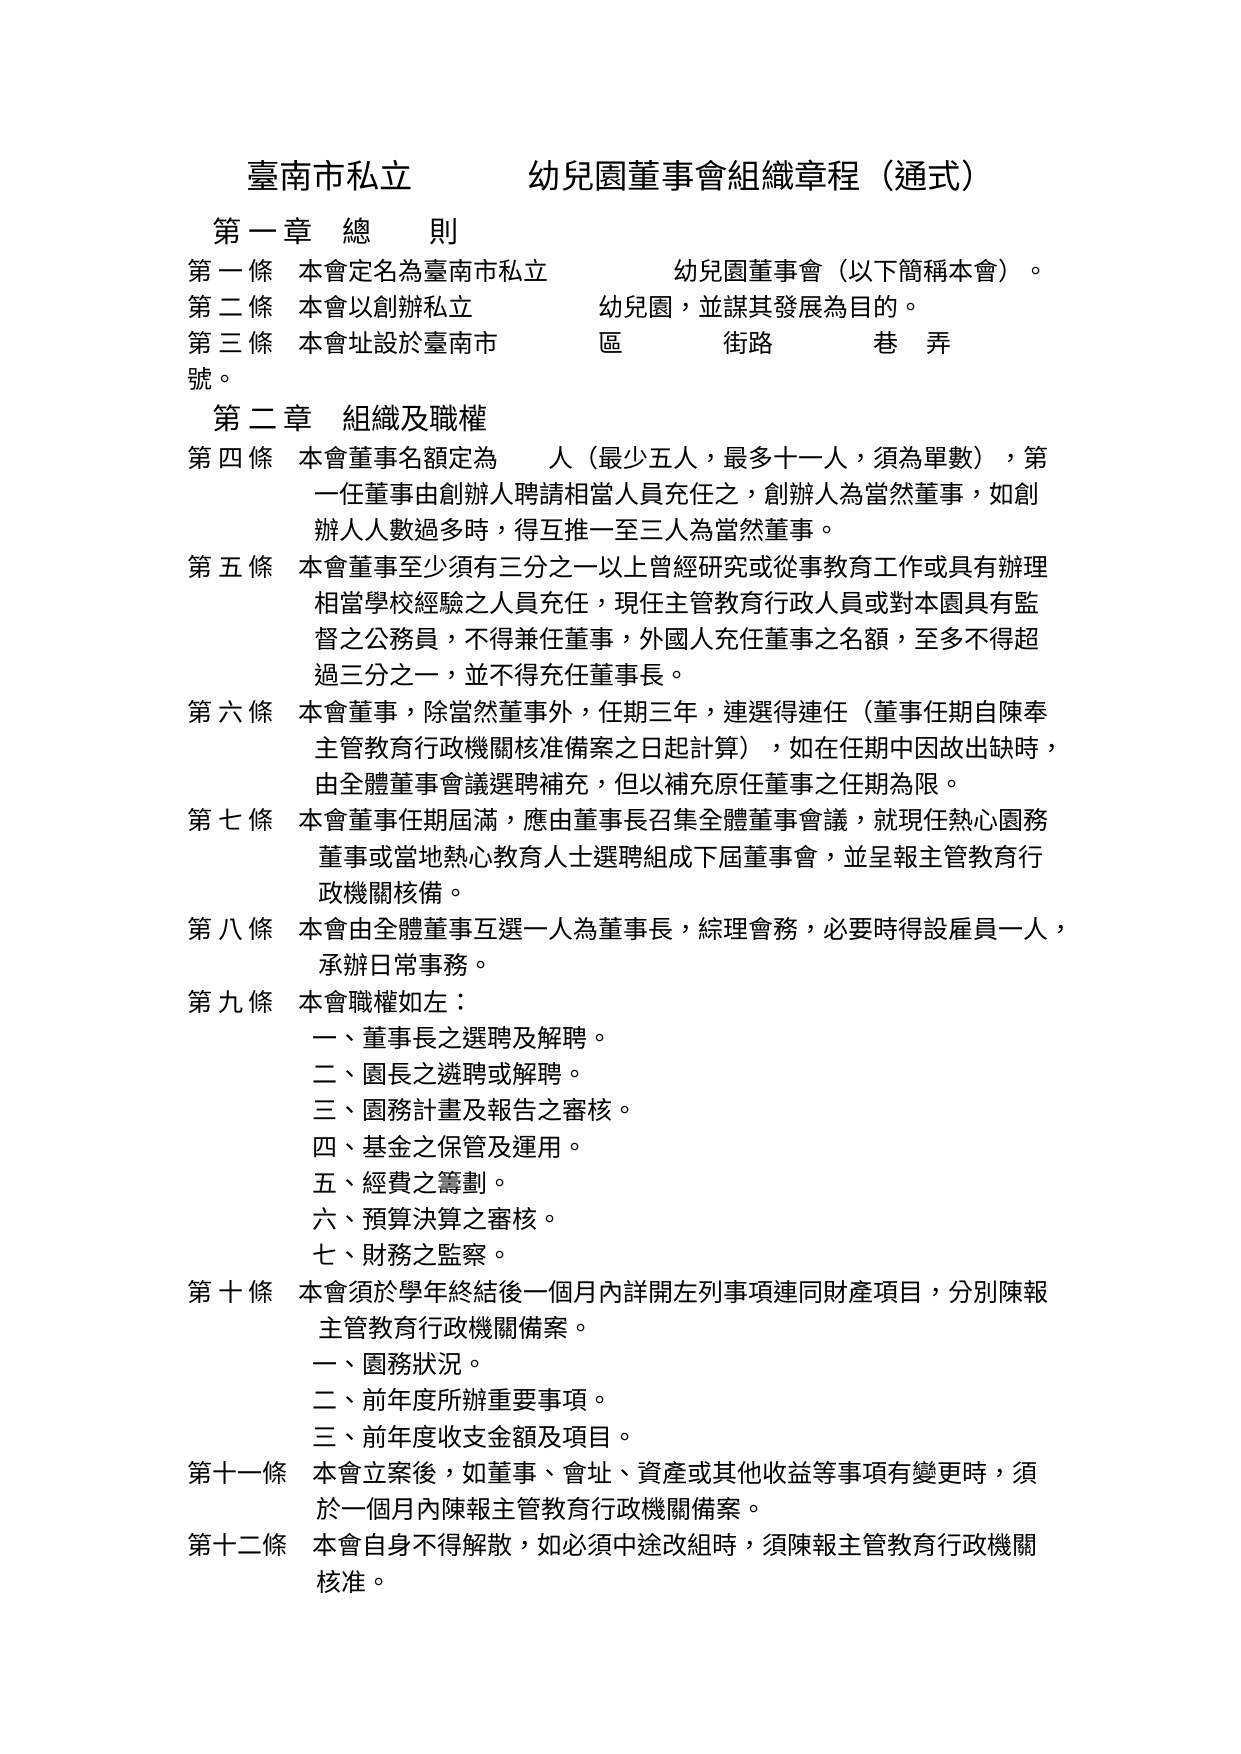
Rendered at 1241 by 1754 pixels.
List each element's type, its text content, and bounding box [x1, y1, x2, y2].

text 第 一 章 總 則 [187, 209, 1053, 251]
text 第 六 條 本會董事，除當然董事外，任期三年，連選得連任（董事任期自陳奉主管教育行政機關核准備案之日起計算），如在任期中因故出缺時，由全體董事會議選聘補充，但以補充原任董事之任期為限。 [187, 692, 1053, 801]
text 第 四 條 本會董事名額定為 人（最少五人，最多十一人，須為單數），第一任董事由創辦人聘請相當人員充任之，創辦人為當然董事，如創辦人人數過多時，得互推一至三人為當然董事。 [187, 438, 1053, 547]
text 第 二 章 組織及職權 [187, 396, 1053, 438]
text 第 二 條 本會以創辦私立 幼兒園，並謀其發展為目的。 [187, 287, 1053, 323]
text 一、董事長之選聘及解聘。 [187, 1018, 1053, 1054]
text 二、園長之遴聘或解聘。 [187, 1054, 1053, 1091]
text 五、經費之籌劃。 [187, 1163, 1053, 1199]
text 第十一條 本會立案後，如董事、會址、資產或其他收益等事項有變更時，須於一個月內陳報主管教育行政機關備案。 [187, 1453, 1053, 1526]
text 七、財務之監察。 [187, 1236, 1053, 1272]
text 第 八 條 本會由全體董事互選一人為董事長，綜理會務，必要時得設雇員一人，承辦日常事務。 [187, 909, 1053, 982]
text 三、前年度收支金額及項目。 [187, 1417, 1053, 1453]
text 四、基金之保管及運用。 [187, 1127, 1053, 1163]
text 臺南市私立 幼兒園董事會組織章程（通式） [187, 150, 1053, 198]
text 第 十 條 本會須於學年終結後一個月內詳開左列事項連同財產項目，分別陳報主管教育行政機關備案。 [187, 1272, 1053, 1344]
text 第 七 條 本會董事任期屆滿，應由董事長召集全體董事會議，就現任熱心園務董事或當地熱心教育人士選聘組成下屆董事會，並呈報主管教育行政機關核備。 [187, 801, 1053, 909]
text 第十二條 本會自身不得解散，如必須中途改組時，須陳報主管教育行政機關核准。 [187, 1526, 1053, 1598]
text 一、園務狀況。 [187, 1344, 1053, 1381]
text 第 五 條 本會董事至少須有三分之一以上曾經研究或從事教育工作或具有辦理相當學校經驗之人員充任，現任主管教育行政人員或對本園具有監督之公務員，不得兼任董事，外國人充任董事之名額，至多不得超過三分之一，並不得充任董事長。 [187, 547, 1053, 692]
text 三、園務計畫及報告之審核。 [187, 1091, 1053, 1127]
text 第 三 條 本會址設於臺南市 區 街路 巷 弄 號。 [187, 323, 1053, 396]
text 第 一 條 本會定名為臺南市私立 幼兒園董事會（以下簡稱本會）。 [187, 251, 1053, 287]
text 六、預算決算之審核。 [187, 1199, 1053, 1236]
text 二、前年度所辦重要事項。 [187, 1381, 1053, 1417]
text 第 九 條 本會職權如左： [187, 982, 1053, 1018]
